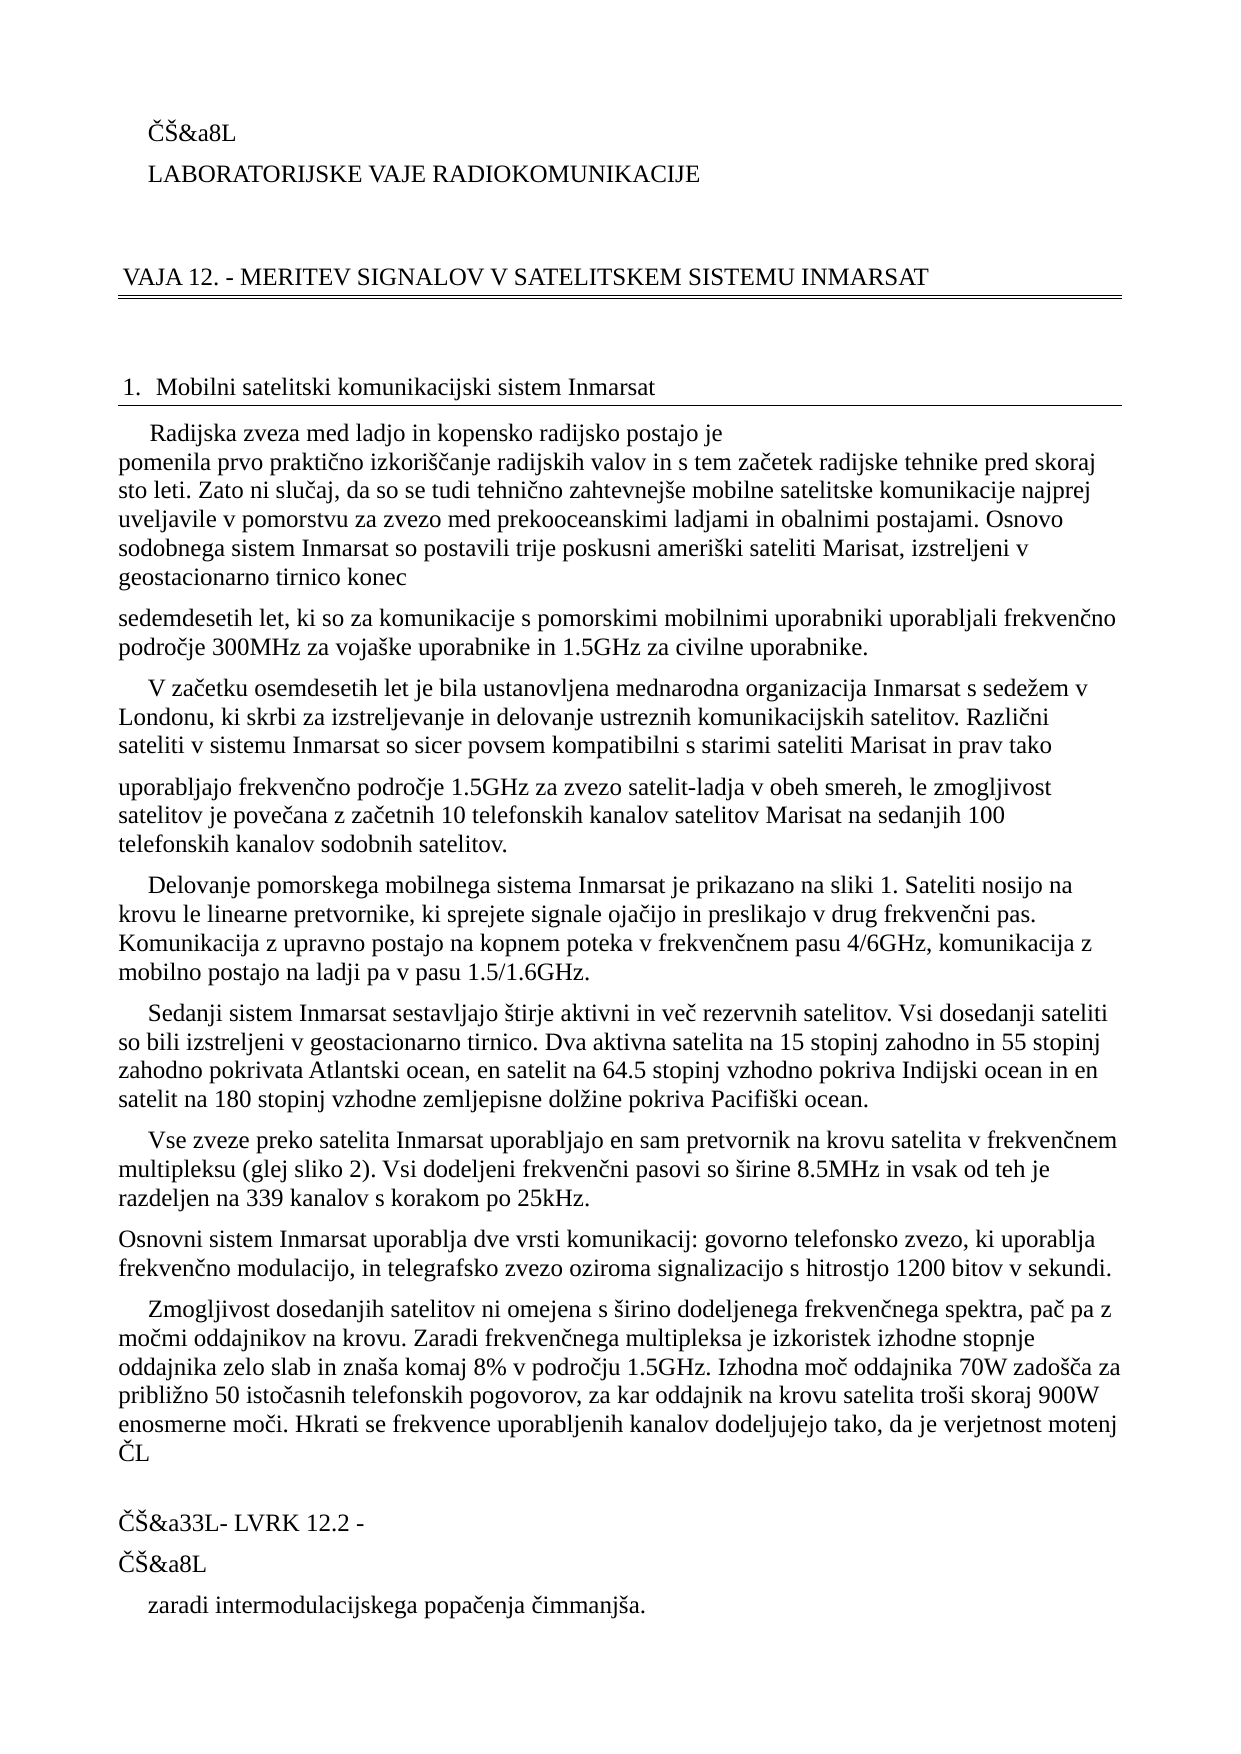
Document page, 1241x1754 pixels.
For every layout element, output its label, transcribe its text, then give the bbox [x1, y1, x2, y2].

text V začetku osemdesetih let je bila ustanovljena mednarodna organizacija Inmarsat s sedežem v Londonu, ki skrbi za izstreljevanje in delovanje ustreznih komunikacijskih satelitov. Različni sateliti v sistemu Inmarsat so sicer povsem kompatibilni s starimi sateliti Marisat in prav tako [118, 673, 1122, 759]
text Sedanji sistem Inmarsat sestavljajo štirje aktivni in več rezervnih satelitov. Vsi dosedanji sateliti so bili izstreljeni v geostacionarno tirnico. Dva aktivna satelita na 15 stopinj zahodno in 55 stopinj zahodno pokrivata Atlantski ocean, en satelit na 64.5 stopinj vzhodno pokriva Indijski ocean in en satelit na 180 stopinj vzhodne zemljepisne dolžine pokriva Pacifiški ocean. [118, 998, 1122, 1113]
text ČŠ&a8L [118, 1549, 1122, 1578]
text sedemdesetih let, ki so za komunikacije s pomorskimi mobilnimi uporabniki uporabljali frekvenčno področje 300MHz za vojaške uporabnike in 1.5GHz za civilne uporabnike. [118, 603, 1122, 661]
text Osnovni sistem Inmarsat uporablja dve vrsti komunikacij: govorno telefonsko zvezo, ki uporablja frekvenčno modulacijo, in telegrafsko zvezo oziroma signalizacijo s hitrostjo 1200 bitov v sekundi. [118, 1224, 1122, 1282]
text ČŠ&a8L [148, 118, 1122, 147]
text Radijska zveza med ladjo in kopensko radijsko postajo je [118, 418, 1122, 447]
text ČŠ&a33L- LVRK 12.2 - [118, 1508, 1122, 1537]
text Delovanje pomorskega mobilnega sistema Inmarsat je prikazano na sliki 1. Sateliti nosijo na krovu le linearne pretvornike, ki sprejete signale ojačijo in preslikajo v drug frekvenčni pas. Komunikacija z upravno postajo na kopnem poteka v frekvenčnem pasu 4/6GHz, komunikacija z mobilno postajo na ladji pa v pasu 1.5/1.6GHz. [118, 871, 1122, 986]
text zaradi intermodulacijskega popačenja čimmanjša. [148, 1591, 1122, 1619]
text Vse zveze preko satelita Inmarsat uporabljajo en sam pretvornik na krovu satelita v frekvenčnem multipleksu (glej sliko 2). Vsi dodeljeni frekvenčni pasovi so širine 8.5MHz in vsak od teh je razdeljen na 339 kanalov s korakom po 25kHz. [118, 1126, 1122, 1212]
text pomenila prvo praktično izkoriščanje radijskih valov in s tem začetek radijske tehnike pred skoraj sto leti. Zato ni slučaj, da so se tudi tehnično zahtevnejše mobilne satelitske komunikacije najprej uveljavile v pomorstvu za zvezo med prekooceanskimi ladjami in obalnimi postajami. Osnovo sodobnega sistem Inmarsat so postavili trije poskusni ameriški sateliti Marisat, izstreljeni v geostacionarno tirnico konec [118, 447, 1122, 591]
text uporabljajo frekvenčno področje 1.5GHz za zvezo satelit-ladja v obeh smereh, le zmogljivost satelitov je povečana z začetnih 10 telefonskih kanalov satelitov Marisat na sedanjih 100 telefonskih kanalov sodobnih satelitov. [118, 772, 1122, 858]
text Zmogljivost dosedanjih satelitov ni omejena s širino dodeljenega frekvenčnega spektra, pač pa z močmi oddajnikov na krovu. Zaradi frekvenčnega multipleksa je izkoristek izhodne stopnje oddajnika zelo slab in znaša komaj 8% v področju 1.5GHz. Izhodna moč oddajnika 70W zadošča za približno 50 istočasnih telefonskih pogovorov, za kar oddajnik na krovu satelita troši skoraj 900W enosmerne moči. Hkrati se frekvence uporabljenih kanalov dodeljujejo tako, da je verjetnost motenj ČL [118, 1294, 1122, 1467]
text 1. Mobilni satelitski komunikacijski sistem Inmarsat [118, 368, 1122, 405]
text LABORATORIJSKE VAJE RADIOKOMUNIKACIJE [148, 159, 1122, 188]
text VAJA 12. - MERITEV SIGNALOV V SATELITSKEM SISTEMU INMARSAT [118, 258, 1122, 295]
